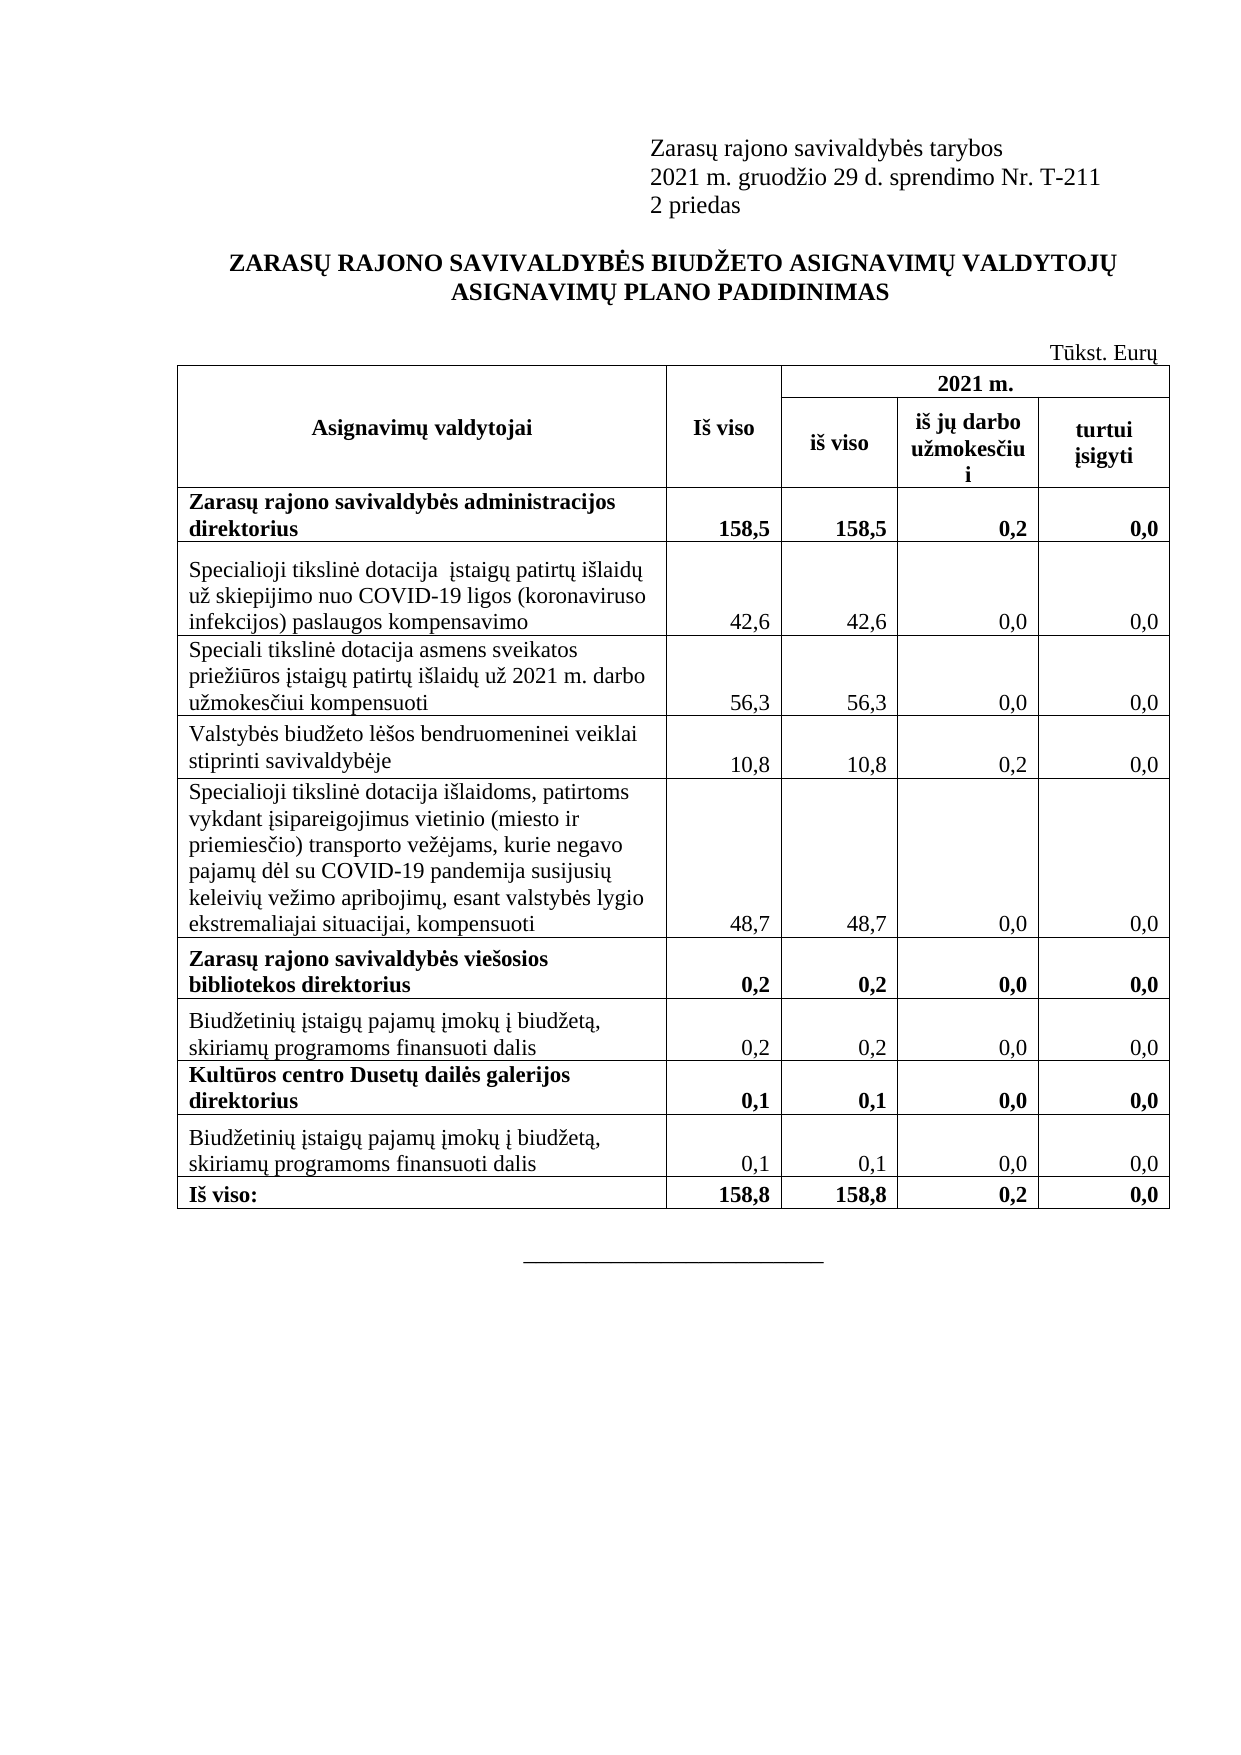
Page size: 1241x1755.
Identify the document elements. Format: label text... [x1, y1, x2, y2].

text ZARASŲ RAJONO SAVIVALDYBĖS BIUDŽETO ASIGNAVIMŲ VALDYTOJŲ ASIGNAVIMŲ PLANO PADIDINIMAS [177, 248, 1169, 305]
table_cell 10,8 [782, 716, 897, 777]
table_cell 0,0 [1039, 488, 1169, 541]
text 2021 m. gruodžio 29 d. sprendimo Nr. T-211 [650, 162, 1169, 190]
text 2 priedas [650, 190, 1169, 219]
table_cell 42,6 [782, 542, 897, 635]
table_cell iš viso [782, 398, 897, 487]
table_cell Iš viso: [178, 1177, 666, 1207]
table_cell Biudžetinių įstaigų pajamų įmokų į biudžetą, skiriamų programoms finansuoti dalis [178, 999, 666, 1060]
table_cell 158,8 [667, 1177, 781, 1207]
table_cell Specialioji tikslinė dotacija įstaigų patirtų išlaidų už skiepijimo nuo COVID-19 ligos (koronaviruso infekcijos) paslaugos kompensavimo [178, 542, 666, 635]
table_cell 48,7 [667, 779, 781, 937]
table_cell iš jų darbo užmokesčiui [898, 398, 1038, 487]
text ________________________ [177, 1237, 1169, 1266]
table_cell Biudžetinių įstaigų pajamų įmokų į biudžetą, skiriamų programoms finansuoti dalis [178, 1115, 666, 1176]
table_cell 0,1 [782, 1115, 897, 1176]
table_header [177, 334, 666, 365]
table_cell 0,0 [1039, 1061, 1169, 1114]
table_cell 0,0 [898, 938, 1038, 997]
table_cell 0,0 [1039, 938, 1169, 997]
table_cell 0,0 [1039, 999, 1169, 1060]
table_cell 0,0 [1039, 1115, 1169, 1176]
table_cell 56,3 [782, 636, 897, 715]
table_cell 0,2 [667, 938, 781, 997]
table_cell 0,0 [1039, 779, 1169, 937]
table_cell 0,2 [898, 1177, 1038, 1207]
table_cell 0,1 [667, 1115, 781, 1176]
table_cell 56,3 [667, 636, 781, 715]
table_cell 0,0 [898, 779, 1038, 937]
table_cell 158,5 [667, 488, 781, 541]
table_cell 0,2 [782, 999, 897, 1060]
table_cell 0,0 [1039, 636, 1169, 715]
table_cell 0,2 [898, 488, 1038, 541]
table_cell 158,8 [782, 1177, 897, 1207]
table_cell 0,1 [667, 1061, 781, 1114]
table_header [781, 334, 898, 365]
table_cell 0,0 [898, 999, 1038, 1060]
table_cell 2021 m. [782, 366, 1169, 397]
table_cell Asignavimų valdytojai [178, 366, 666, 487]
table_cell 0,2 [898, 716, 1038, 777]
table_cell 0,0 [1039, 542, 1169, 635]
table_cell Kultūros centro Dusetų dailės galerijos direktorius [178, 1061, 666, 1114]
table_cell 0,1 [782, 1061, 897, 1114]
table_cell 0,0 [1039, 716, 1169, 777]
text Zarasų rajono savivaldybės tarybos [650, 133, 1169, 162]
table_cell 0,0 [898, 636, 1038, 715]
table_cell Specialioji tikslinė dotacija išlaidoms, patirtoms vykdant įsipareigojimus vietinio (miesto ir priemiesčio) transporto vežėjams, kurie negavo pajamų dėl su COVID-19 pandemija susijusių keleivių vežimo apribojimų, esant valstybės lygio ekstremaliajai situacijai, kompensuoti [178, 779, 666, 937]
table_cell 158,5 [782, 488, 897, 541]
table_header [666, 334, 781, 365]
table_cell Zarasų rajono savivaldybės administracijos direktorius [178, 488, 666, 541]
table_header Tūkst. Eurų [1038, 334, 1169, 365]
table_cell Iš viso [667, 366, 781, 487]
table_cell 42,6 [667, 542, 781, 635]
table_cell 0,0 [898, 1061, 1038, 1114]
table_cell 0,2 [667, 999, 781, 1060]
table_cell 0,0 [898, 1115, 1038, 1176]
table_cell 0,0 [1039, 1177, 1169, 1207]
table_cell 10,8 [667, 716, 781, 777]
table_cell 48,7 [782, 779, 897, 937]
table_cell Speciali tikslinė dotacija asmens sveikatos priežiūros įstaigų patirtų išlaidų už 2021 m. darbo užmokesčiui kompensuoti [178, 636, 666, 715]
table_header [898, 334, 1038, 365]
table_cell 0,2 [782, 938, 897, 997]
table_cell 0,0 [898, 542, 1038, 635]
table_cell Valstybės biudžeto lėšos bendruomeninei veiklai stiprinti savivaldybėje [178, 716, 666, 777]
table_cell Zarasų rajono savivaldybės viešosios bibliotekos direktorius [178, 938, 666, 997]
table_cell turtui įsigyti [1039, 398, 1169, 487]
